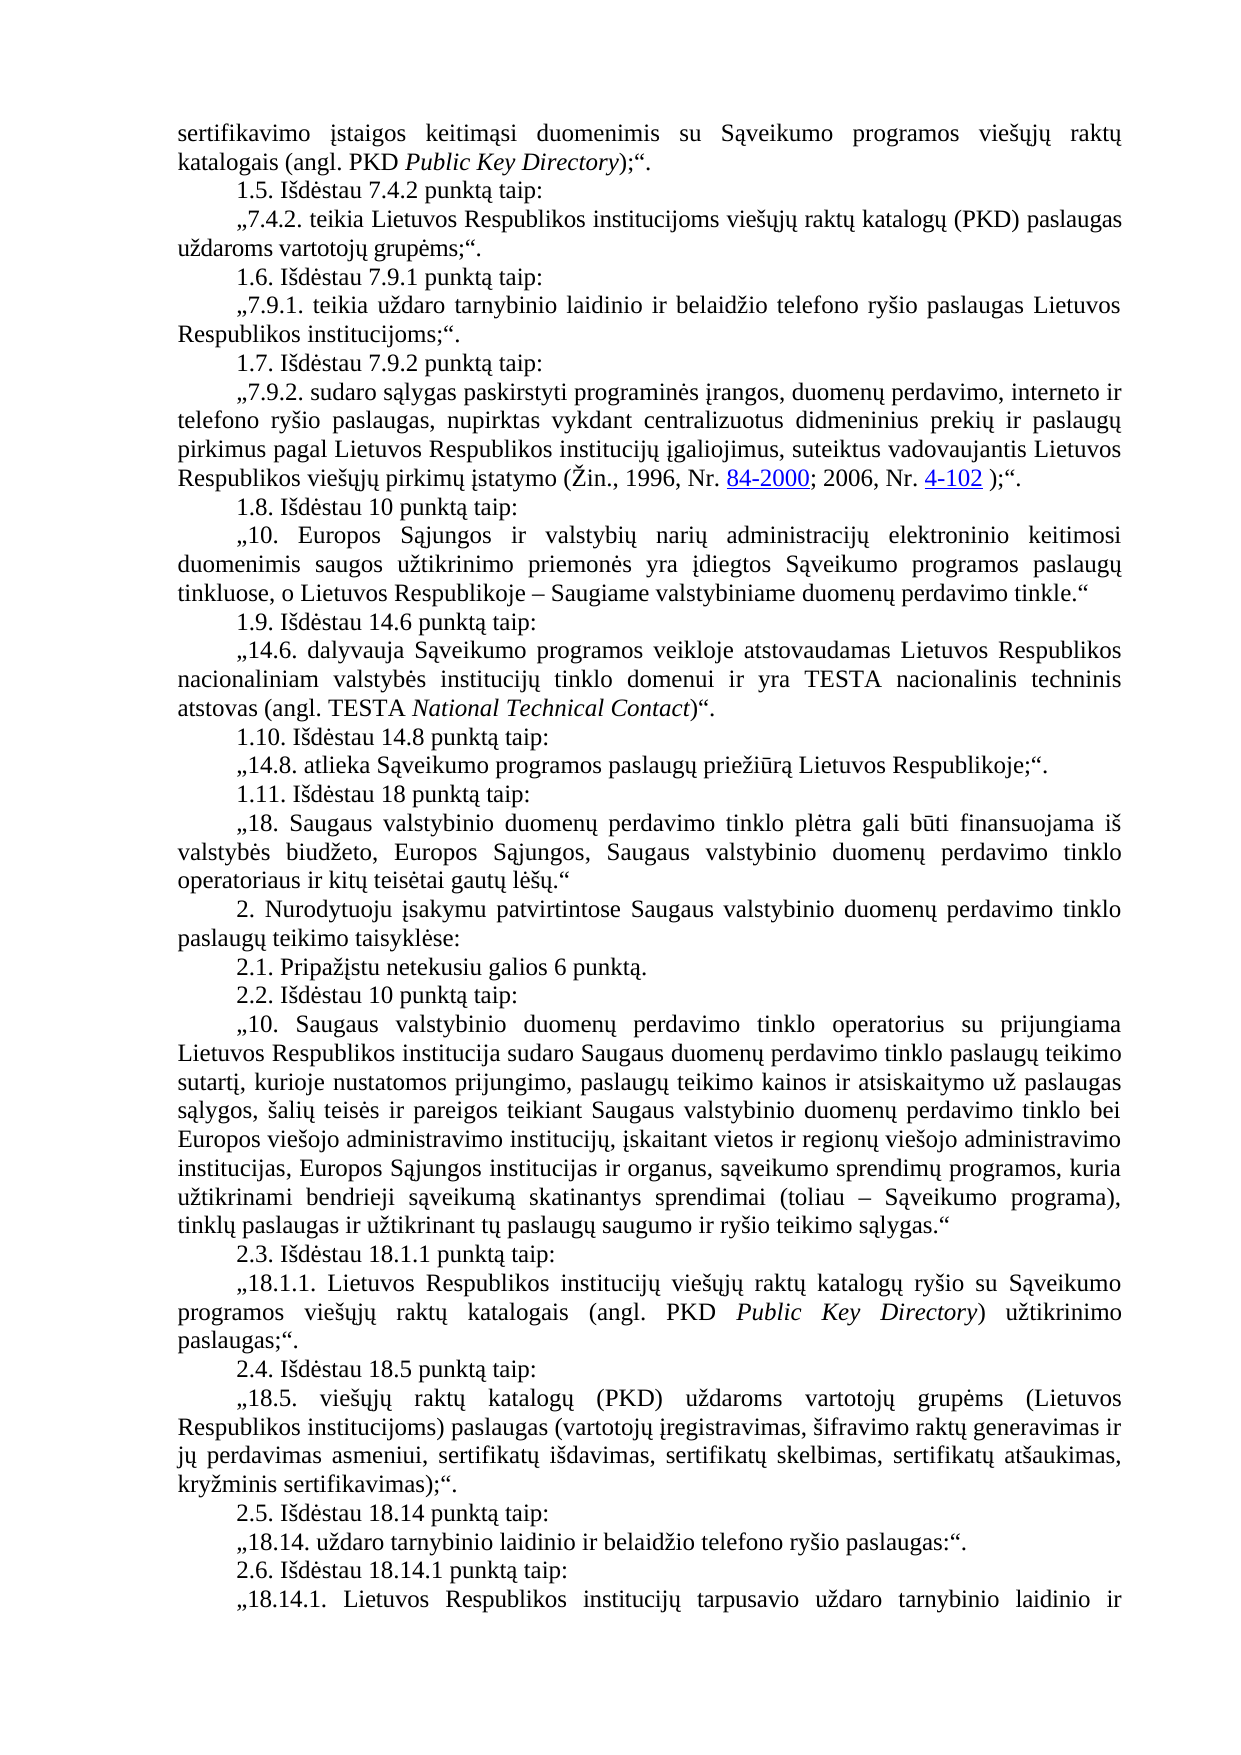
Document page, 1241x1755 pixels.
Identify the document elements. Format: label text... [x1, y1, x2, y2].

text „18.5. viešųjų raktų katalogų (PKD) uždaroms vartotojų grupėms (Lietuvos Respublikos institucijoms) paslaugas (vartotojų įregistravimas, šifravimo raktų generavimas ir jų perdavimas asmeniui, sertifikatų išdavimas, sertifikatų skelbimas, sertifikatų atšaukimas, kryžminis sertifikavimas);“. [177, 1383, 1122, 1498]
text sertifikavimo įstaigos keitimąsi duomenimis su Sąveikumo programos viešųjų raktų katalogais (angl. PKD Public Key Directory);“. [177, 118, 1122, 176]
text 1.7. Išdėstau 7.9.2 punktą taip: [177, 348, 1122, 377]
text 2.2. Išdėstau 10 punktą taip: [177, 981, 1122, 1009]
text 1.5. Išdėstau 7.4.2 punktą taip: [177, 176, 1122, 204]
text „10. Saugaus valstybinio duomenų perdavimo tinklo operatorius su prijungiama Lietuvos Respublikos institucija sudaro Saugaus duomenų perdavimo tinklo paslaugų teikimo sutartį, kurioje nustatomos prijungimo, paslaugų teikimo kainos ir atsiskaitymo už paslaugas sąlygos, šalių teisės ir pareigos teikiant Saugaus valstybinio duomenų perdavimo tinklo bei Europos viešojo administravimo institucijų, įskaitant vietos ir regionų viešojo administravimo institucijas, Europos Sąjungos institucijas ir organus, sąveikumo sprendimų programos, kuria užtikrinami bendrieji sąveikumą skatinantys sprendimai (toliau – Sąveikumo programa), tinklų paslaugas ir užtikrinant tų paslaugų saugumo ir ryšio teikimo sąlygas.“ [177, 1009, 1122, 1239]
text 1.10. Išdėstau 14.8 punktą taip: [177, 722, 1122, 751]
text „7.4.2. teikia Lietuvos Respublikos institucijoms viešųjų raktų katalogų (PKD) paslaugas uždaroms vartotojų grupėms;“. [177, 204, 1122, 262]
text 2.5. Išdėstau 18.14 punktą taip: [177, 1498, 1122, 1527]
text „14.6. dalyvauja Sąveikumo programos veikloje atstovaudamas Lietuvos Respublikos nacionaliniam valstybės institucijų tinklo domenui ir yra TESTA nacionalinis techninis atstovas (angl. TESTA National Technical Contact)“. [177, 636, 1122, 722]
text „7.9.1. teikia uždaro tarnybinio laidinio ir belaidžio telefono ryšio paslaugas Lietuvos Respublikos institucijoms;“. [177, 291, 1122, 348]
text „18.1.1. Lietuvos Respublikos institucijų viešųjų raktų katalogų ryšio su Sąveikumo programos viešųjų raktų katalogais (angl. PKD Public Key Directory) užtikrinimo paslaugas;“. [177, 1268, 1122, 1354]
text 1.8. Išdėstau 10 punktą taip: [177, 492, 1122, 521]
text 1.11. Išdėstau 18 punktą taip: [177, 779, 1122, 808]
text „18.14. uždaro tarnybinio laidinio ir belaidžio telefono ryšio paslaugas:“. [177, 1527, 1122, 1556]
text 1.9. Išdėstau 14.6 punktą taip: [177, 607, 1122, 636]
text „7.9.2. sudaro sąlygas paskirstyti programinės įrangos, duomenų perdavimo, interneto ir telefono ryšio paslaugas, nupirktas vykdant centralizuotus didmeninius prekių ir paslaugų pirkimus pagal Lietuvos Respublikos institucijų įgaliojimus, suteiktus vadovaujantis Lietuvos Respublikos viešųjų pirkimų įstatymo (Žin., 1996, Nr. 84-2000; 2006, Nr. 4-102 );“. [177, 377, 1122, 492]
text 1.6. Išdėstau 7.9.1 punktą taip: [177, 262, 1122, 291]
text „18.14.1. Lietuvos Respublikos institucijų tarpusavio uždaro tarnybinio laidinio ir [177, 1584, 1122, 1613]
text „10. Europos Sąjungos ir valstybių narių administracijų elektroninio keitimosi duomenimis saugos užtikrinimo priemonės yra įdiegtos Sąveikumo programos paslaugų tinkluose, o Lietuvos Respublikoje – Saugiame valstybiniame duomenų perdavimo tinkle.“ [177, 521, 1122, 607]
text 2.4. Išdėstau 18.5 punktą taip: [177, 1354, 1122, 1383]
text 2.6. Išdėstau 18.14.1 punktą taip: [177, 1556, 1122, 1584]
text 2. Nurodytuoju įsakymu patvirtintose Saugaus valstybinio duomenų perdavimo tinklo paslaugų teikimo taisyklėse: [177, 894, 1122, 952]
text 2.3. Išdėstau 18.1.1 punktą taip: [177, 1239, 1122, 1268]
text „18. Saugaus valstybinio duomenų perdavimo tinklo plėtra gali būti finansuojama iš valstybės biudžeto, Europos Sąjungos, Saugaus valstybinio duomenų perdavimo tinklo operatoriaus ir kitų teisėtai gautų lėšų.“ [177, 808, 1122, 894]
text 2.1. Pripažįstu netekusiu galios 6 punktą. [177, 952, 1122, 981]
text „14.8. atlieka Sąveikumo programos paslaugų priežiūrą Lietuvos Respublikoje;“. [177, 751, 1122, 779]
